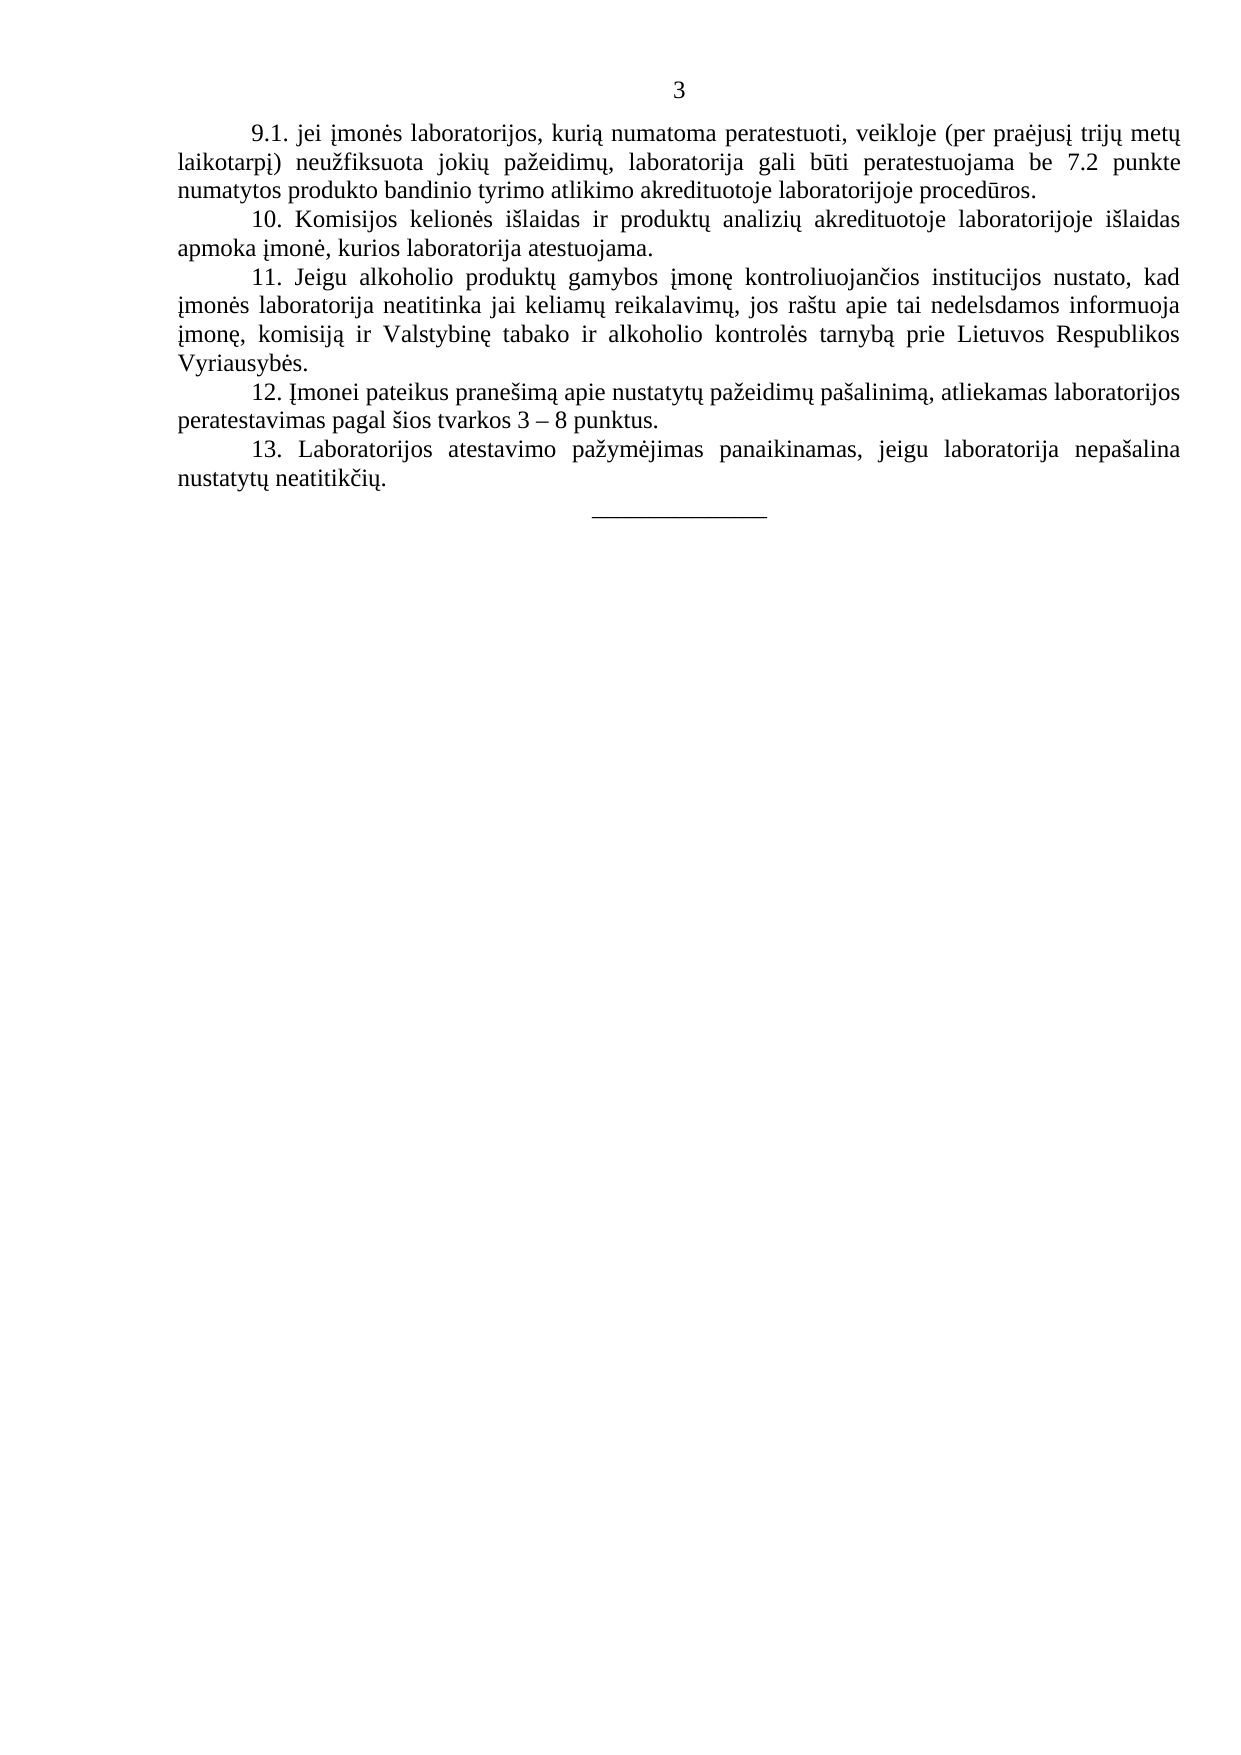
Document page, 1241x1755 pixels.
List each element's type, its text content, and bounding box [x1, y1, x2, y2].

text 12. Įmonei pateikus pranešimą apie nustatytų pažeidimų pašalinimą, atliekamas laboratorijos peratestavimas pagal šios tvarkos 3 – 8 punktus. [177, 377, 1181, 434]
text 11. Jeigu alkoholio produktų gamybos įmonę kontroliuojančios institucijos nustato, kad įmonės laboratorija neatitinka jai keliamų reikalavimų, jos raštu apie tai nedelsdamos informuoja įmonę, komisiją ir Valstybinę tabako ir alkoholio kontrolės tarnybą prie Lietuvos Respublikos Vyriausybės. [177, 262, 1181, 377]
text 13. Laboratorijos atestavimo pažymėjimas panaikinamas, jeigu laboratorija nepašalina nustatytų neatitikčių. [177, 434, 1181, 492]
text 9.1. jei įmonės laboratorijos, kurią numatoma peratestuoti, veikloje (per praėjusį trijų metų laikotarpį) neužfiksuota jokių pažeidimų, laboratorija gali būti peratestuojama be 7.2 punkte numatytos produkto bandinio tyrimo atlikimo akredituotoje laboratorijoje procedūros. [177, 118, 1181, 204]
text ______________ [177, 492, 1181, 521]
text 10. Komisijos kelionės išlaidas ir produktų analizių akredituotoje laboratorijoje išlaidas apmoka įmonė, kurios laboratorija atestuojama. [177, 204, 1181, 262]
